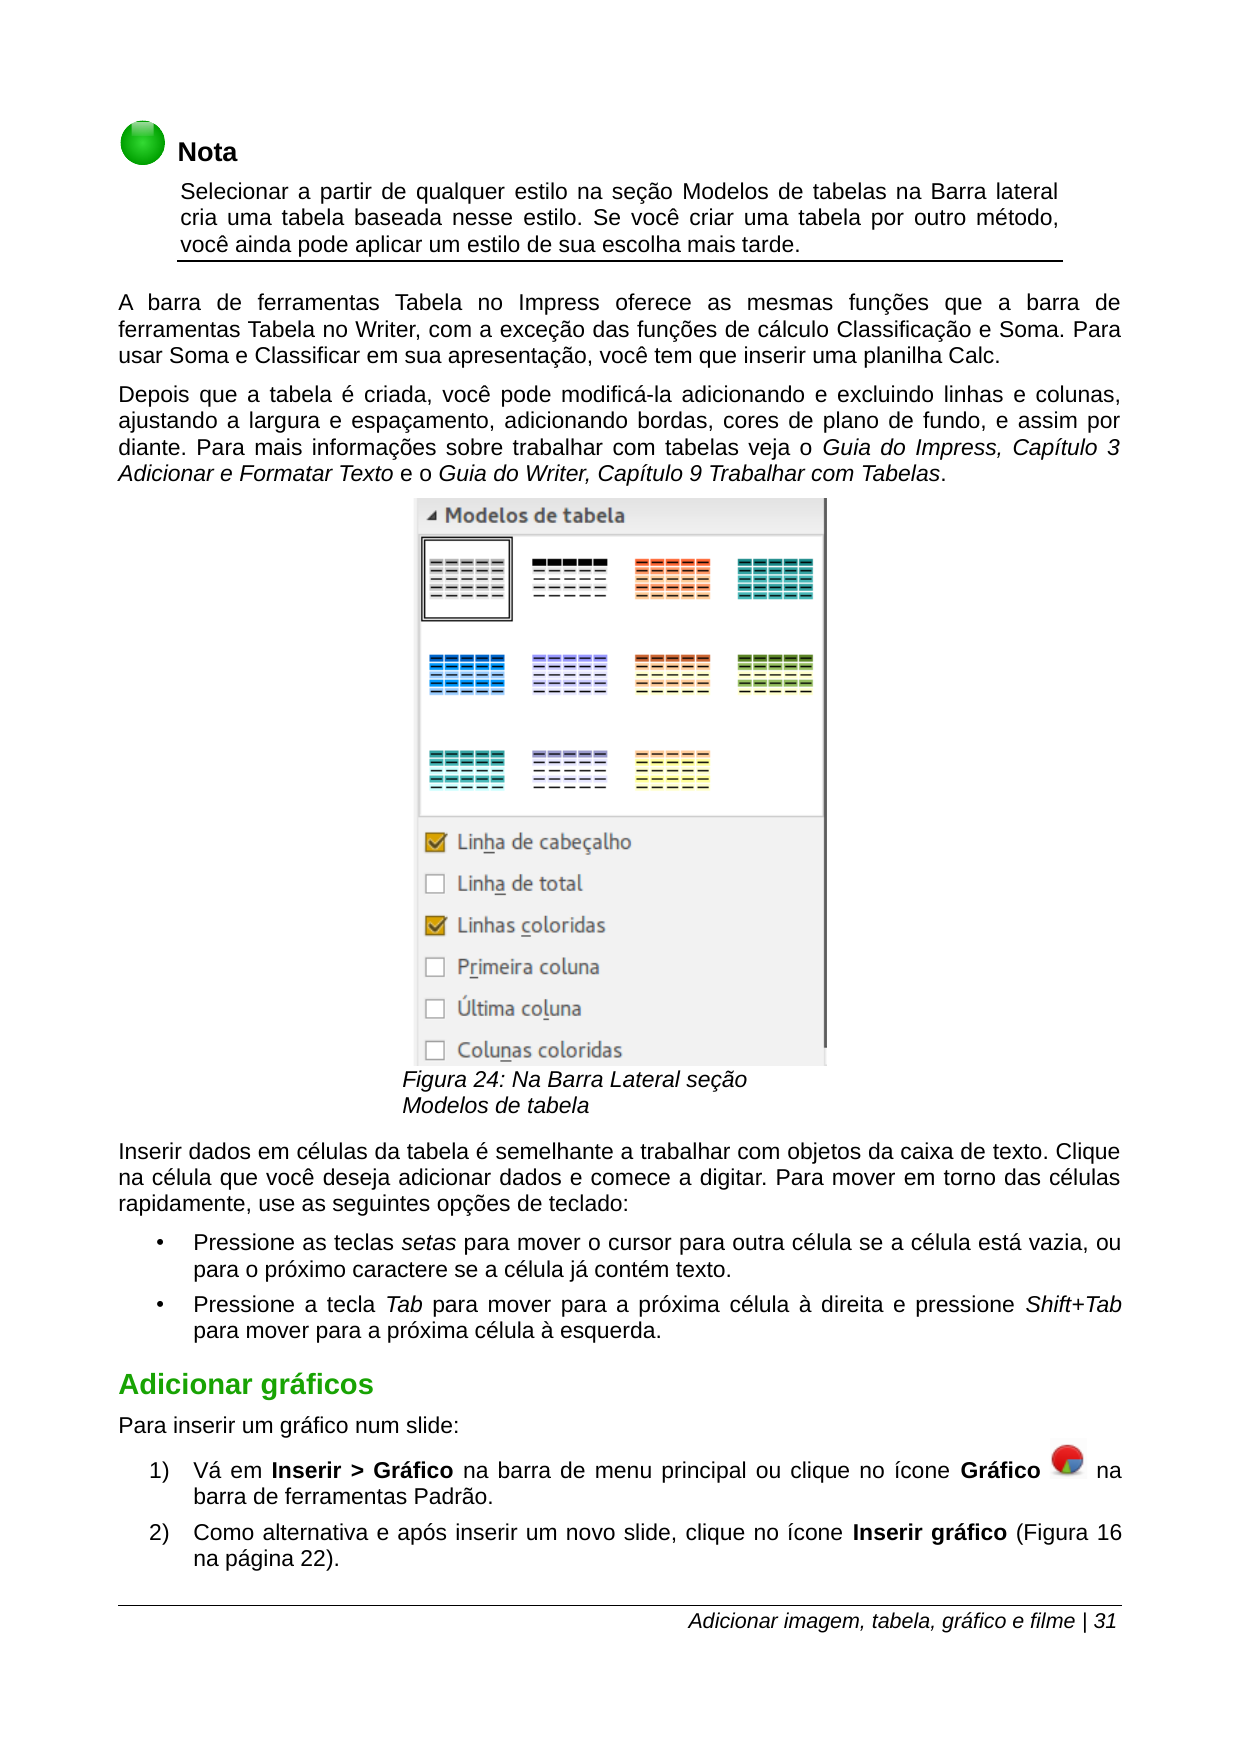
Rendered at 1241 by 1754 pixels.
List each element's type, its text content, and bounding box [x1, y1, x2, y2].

list Como alternativa e após inserir um novo slide, clique no ícone Inserir gráfico (Figura 16 na página 22). [169, 1518, 1122, 1571]
subtitle Adicionar gráficos [118, 1367, 1122, 1401]
picture [413, 498, 827, 1066]
text Selecionar a partir de qualquer estilo na seção Modelos de tabelas na Barra lateral cria uma tabela baseada nesse estilo. Se você criar uma tabela por outro método, você ainda pode aplicar um estilo de sua escolha mais tarde. [177, 175, 1063, 260]
list Para inserir um gráfico num slide: [118, 1412, 1122, 1439]
text Figura 24: Na Barra Lateral seção Modelos de tabela [402, 499, 838, 1119]
list Inserir dados em células da tabela é semelhante a trabalhar com objetos da caixa de texto. Clique na célula que você deseja adicionar dados e comece a digitar. Para mover em torno das células rapidamente, use as seguintes opções de teclado: [118, 1138, 1122, 1217]
list Vá em Inserir > Gráfico na barra de menu principal ou clique no ícone Gráfico na barra de ferramentas Padrão. [169, 1439, 1122, 1509]
subtitle Nota [118, 118, 1122, 167]
text Depois que a tabela é criada, você pode modificá-la adicionando e excluindo linhas e colunas, ajustando a largura e espaçamento, adicionando bordas, cores de plano de fundo, e assim por diante. Para mais informações sobre trabalhar com tabelas veja o Guia do Impress, Capítulo 3 Adicionar e Formatar Texto e o Guia do Writer, Capítulo 9 Trabalhar com Tabelas. [118, 381, 1122, 486]
list Pressione a tecla Tab para mover para a próxima célula à direita e pressione Shift+Tab para mover para a próxima célula à esquerda. [156, 1291, 1122, 1343]
list Pressione as teclas setas para mover o cursor para outra célula se a célula está vazia, ou para o próximo caractere se a célula já contém texto. [156, 1229, 1122, 1282]
text A barra de ferramentas Tabela no Impress oferece as mesmas funções que a barra de ferramentas Tabela no Writer, com a exceção das funções de cálculo Classificação e Soma. Para usar Soma e Classificar em sua apresentação, você tem que inserir uma planilha Calc. [118, 289, 1122, 368]
